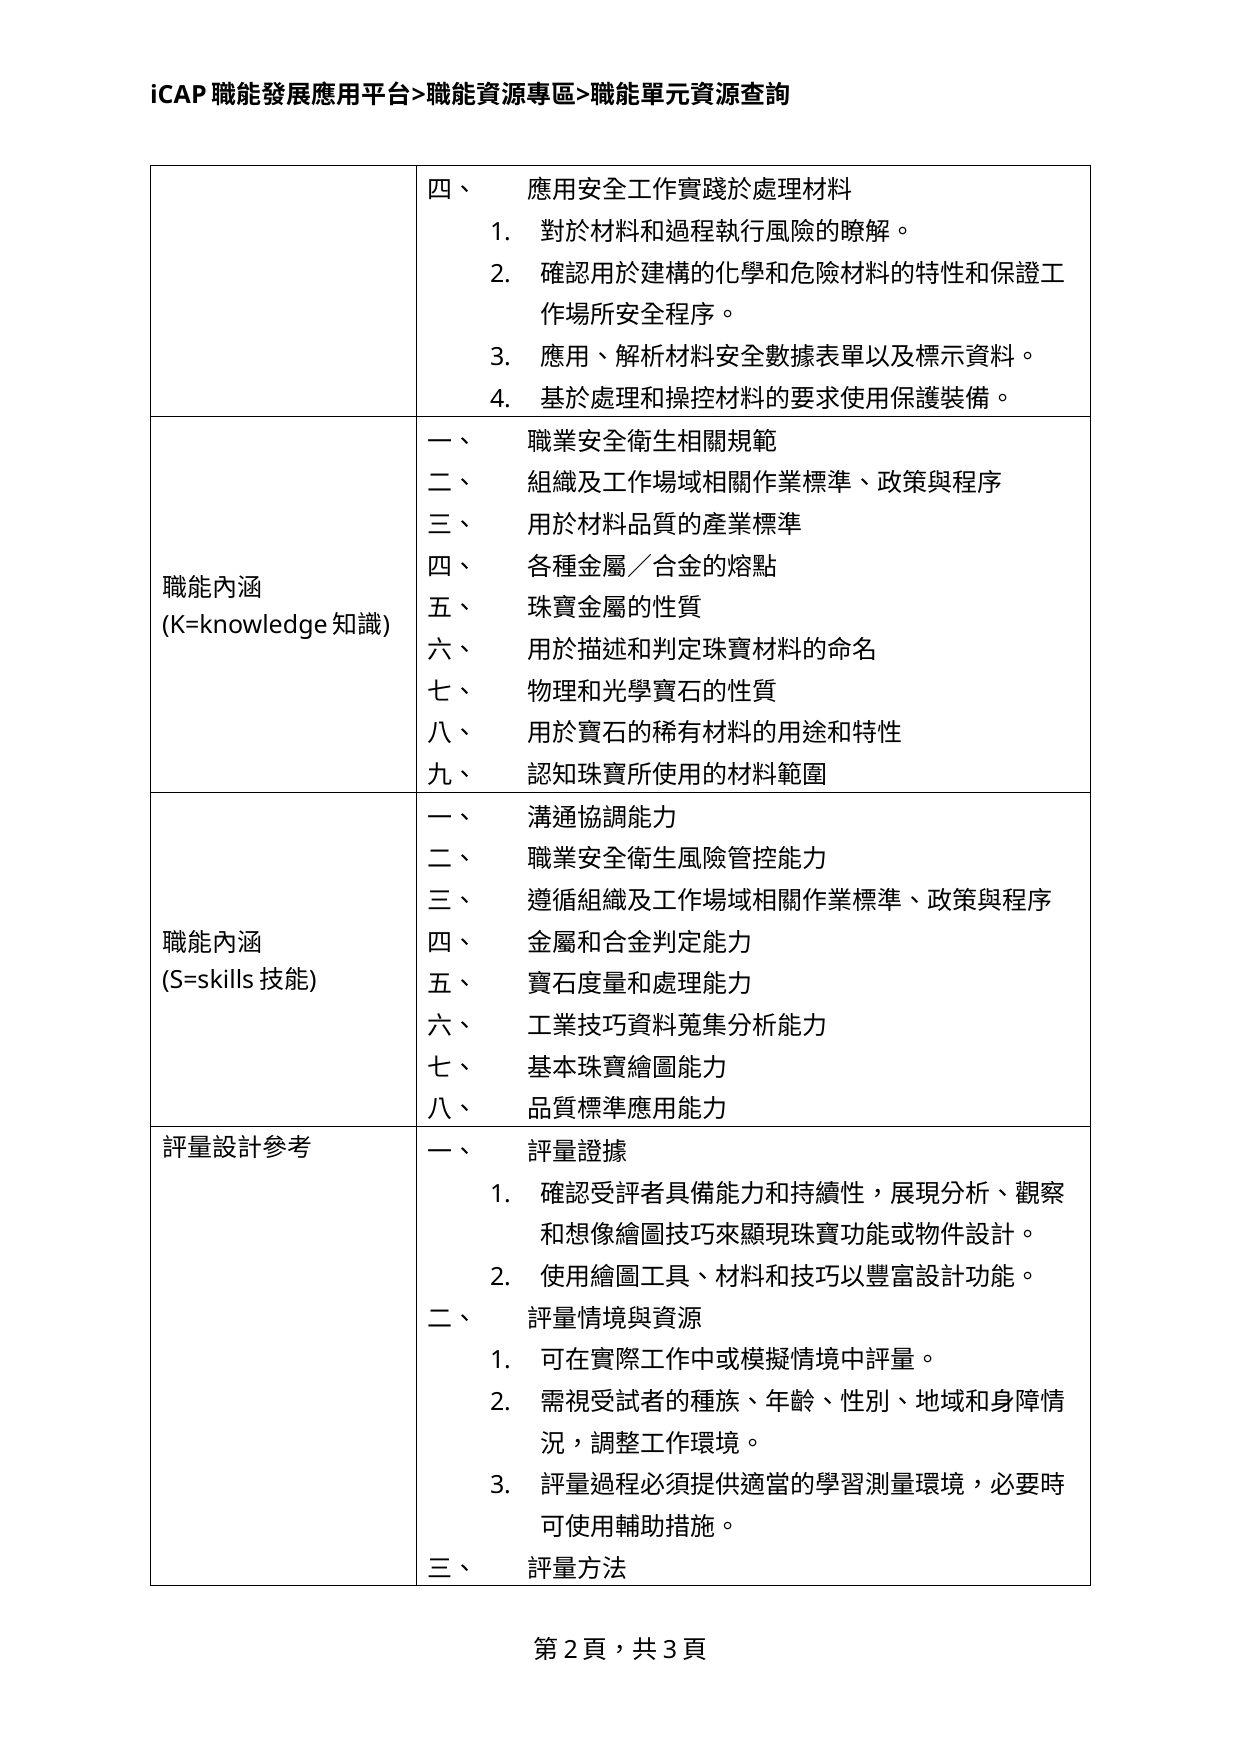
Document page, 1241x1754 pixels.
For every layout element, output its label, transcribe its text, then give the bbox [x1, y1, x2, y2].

table_cell 職能內涵 (S=skills技能) [151, 793, 416, 1126]
table_cell 研究珠寶材料【註1】 使用於珠寶建構的材料和相關用途。 判讀資料來源和專家的專業意見【註2】是否可以證明用途和材料品質【註3】。 判定材料和過程的來源，其參與開採以及已知的環境衝擊。 判定材料可重複用於珠寶的恢復和回收機會。 評量不同珠寶應用下配搭使用材料的風險因素。 根據設計、工作和品質要求來選擇用於建構珠寶的材料。 應用珠寶建構金屬的知識 描述用於珠寶材料的不同品質、功能、限制和工作特性。 對珍貴材料描述純度的工業標準以及用於判定品質等級的標記系統。 描述標記金屬合金和混合最終內容的過程。 執行金屬純度基礎測試【註4】。 決定使用不同純度金屬在珠寶中的成本核算。 根據設計、工作和品質要求，選擇金屬以打造成珠寶。 應用珠寶結構的知識 判定不同寶石類型【註5】和其關鍵特性【註6】。 判定用於決定寶石品質的過程和解析工業標準。 寶石表面切割【註7】的使用範圍及應用在珠寶設計範圍。 鑑定用於強化低品質寶石的技術。 在珠寶中使用不同寶石的成本核算方式。 判定用於處理和清洗寶石的要求【註8】。 根據設計、工作和品質要求選擇用於打造珠寶的寶石。 應用安全工作實踐於處理材料 對於材料和過程執行風險的瞭解。 確認用於建構的化學和危險材料的特性和保證工作場所安全程序。 應用、解析材料安全數據表單以及標示資料。 基於處理和操控材料的要求使用保護裝備。 [417, 166, 1090, 416]
table_cell 評量證據 確認受評者具備能力和持續性，展現分析、觀察和想像繪圖技巧來顯現珠寶功能或物件設計。 使用繪圖工具、材料和技巧以豐富設計功能。 評量情境與資源 可在實際工作中或模擬情境中評量。 需視受試者的種族、年齡、性別、地域和身障情況，調整工作環境。 評量過程必須提供適當的學習測量環境，必要時可使用輔助措施。 評量方法 評量方法必須確認績效的一致性與正確性。 為能正確解讀並應用評量方法，直接觀察工作內容及是否應用基礎知識。 評量可能應用在專案相關的狀況之下（真實或模擬的）以及過程中所需的證據。 評量必須確認，受測者的能力不只滿足特定情境，亦適用於其他情境。 評量過程與技巧必須考量文化差異，以及受評者的語言文字能力與工作需求。 [417, 1127, 1090, 1585]
table_cell 溝通協調能力 職業安全衛生風險管控能力 遵循組織及工作場域相關作業標準、政策與程序 金屬和合金判定能力 寶石度量和處理能力 工業技巧資料蒐集分析能力 基本珠寶繪圖能力 品質標準應用能力 [417, 793, 1090, 1126]
table_cell 職能內涵 (K=knowledge知識) [151, 417, 416, 792]
table_cell 評量設計參考 [151, 1127, 416, 1585]
table_cell [151, 166, 416, 416]
table_cell 職業安全衛生相關規範 組織及工作場域相關作業標準、政策與程序 用於材料品質的產業標準 各種金屬／合金的熔點 珠寶金屬的性質 用於描述和判定珠寶材料的命名 物理和光學寶石的性質 用於寶石的稀有材料的用途和特性 認知珠寶所使用的材料範圍 [417, 417, 1090, 792]
